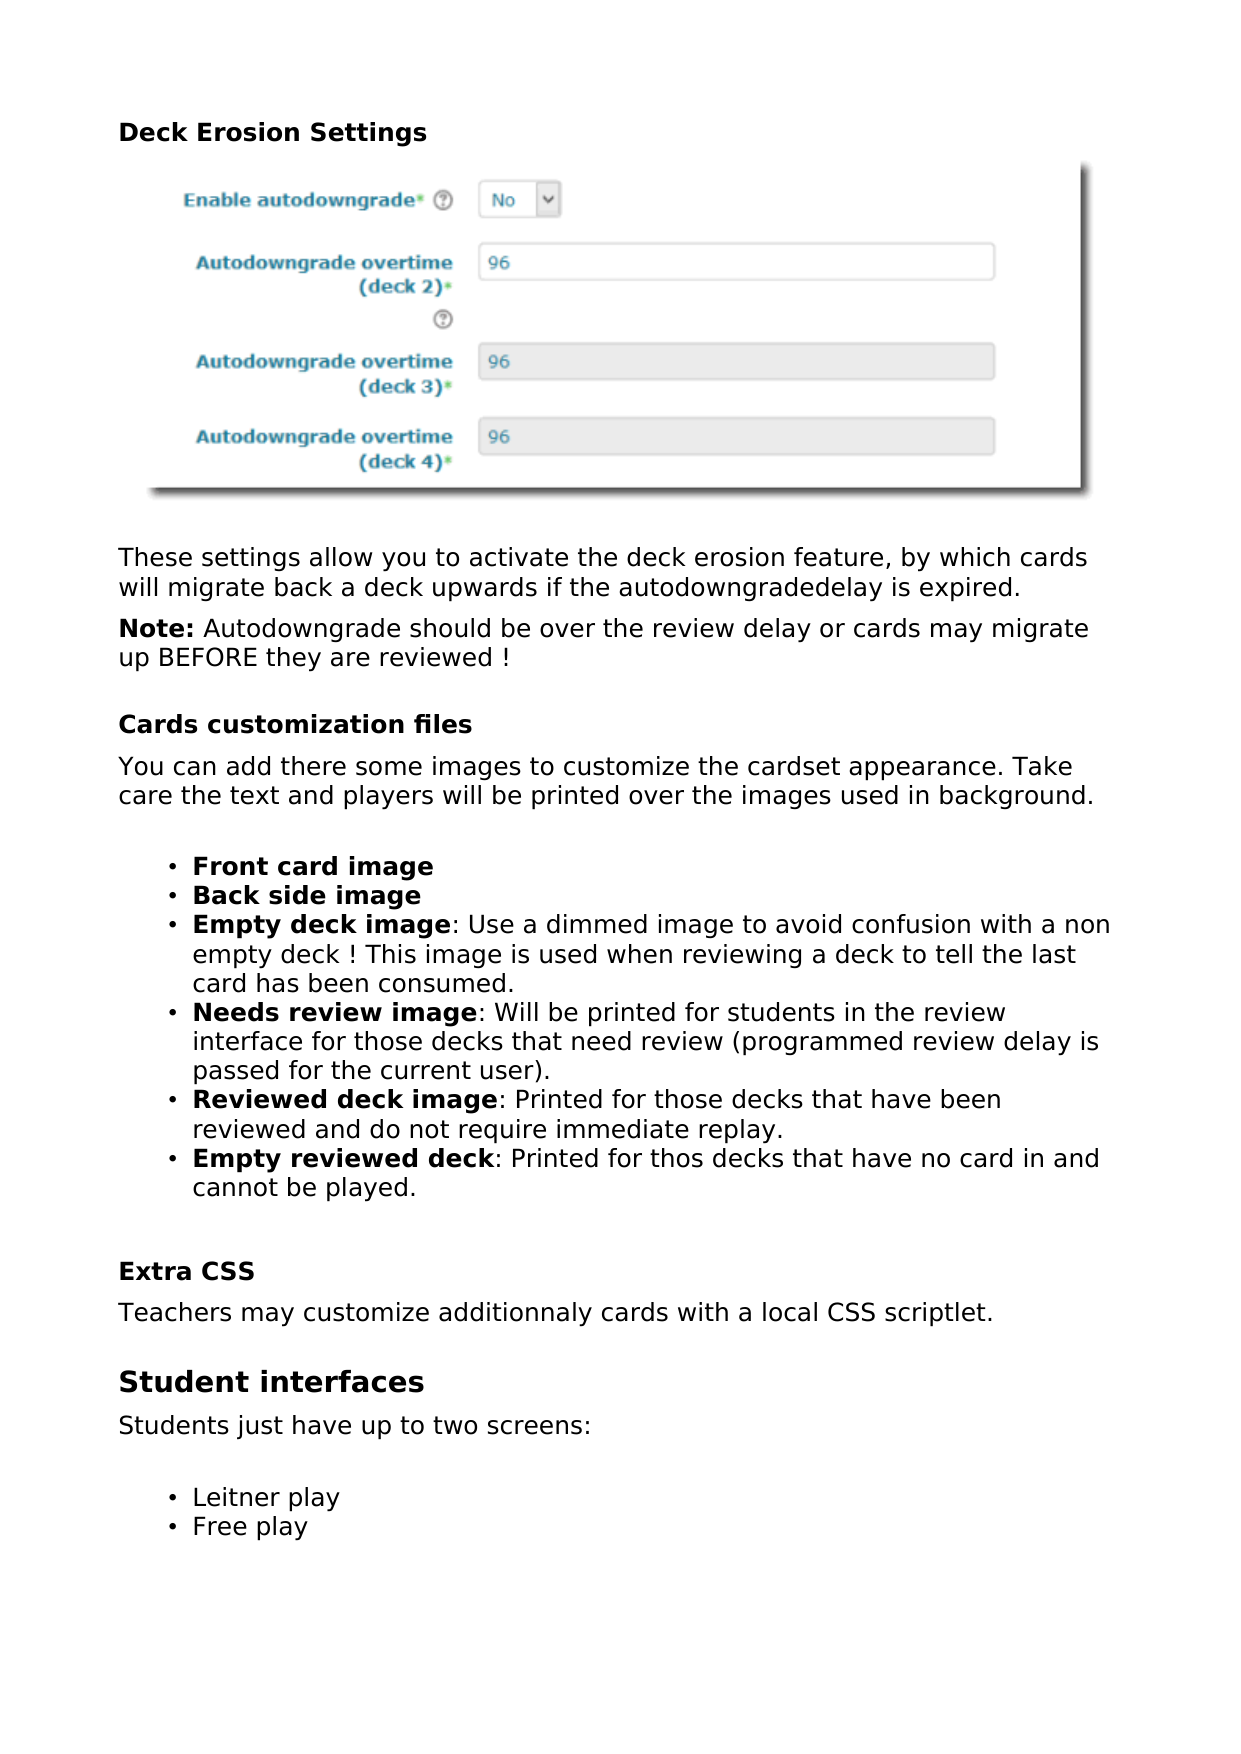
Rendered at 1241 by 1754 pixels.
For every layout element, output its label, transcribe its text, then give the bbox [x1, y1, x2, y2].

list Empty deck image: Use a dimmed image to avoid confusion with a non empty deck ! This image is used when reviewing a deck to tell the last card has been consumed. [177, 911, 1122, 998]
subtitle Deck Erosion Settings [118, 118, 1122, 147]
subtitle Extra CSS [118, 1257, 1122, 1286]
text Teachers may customize additionnaly cards with a local CSS scriptlet. [118, 1298, 1122, 1328]
subtitle Student interfaces [118, 1365, 1122, 1399]
list Needs review image: Will be printed for students in the review interface for those decks that need review (programmed review delay is passed for the current user). [177, 998, 1122, 1086]
list Free play [177, 1512, 1122, 1541]
list Empty reviewed deck: Printed for thos decks that have no card in and cannot be played. [177, 1144, 1122, 1202]
text Students just have up to two screens: [118, 1412, 1122, 1441]
list Reviewed deck image: Printed for those decks that have been reviewed and do not require immediate replay. [177, 1086, 1122, 1144]
picture [146, 159, 1095, 502]
list Front card image [177, 852, 1122, 881]
text These settings allow you to activate the deck erosion feature, by which cards will migrate back a deck upwards if the autodowngradedelay is expired. [118, 544, 1122, 602]
text You can add there some images to customize the cardset appearance. Take care the text and players will be printed over the images used in background. [118, 752, 1122, 810]
subtitle Cards customization files [118, 710, 1122, 739]
text Note: Autodowngrade should be over the review delay or cards may migrate up BEFORE they are reviewed ! [118, 614, 1122, 673]
list Back side image [177, 881, 1122, 911]
list Leitner play [177, 1483, 1122, 1512]
